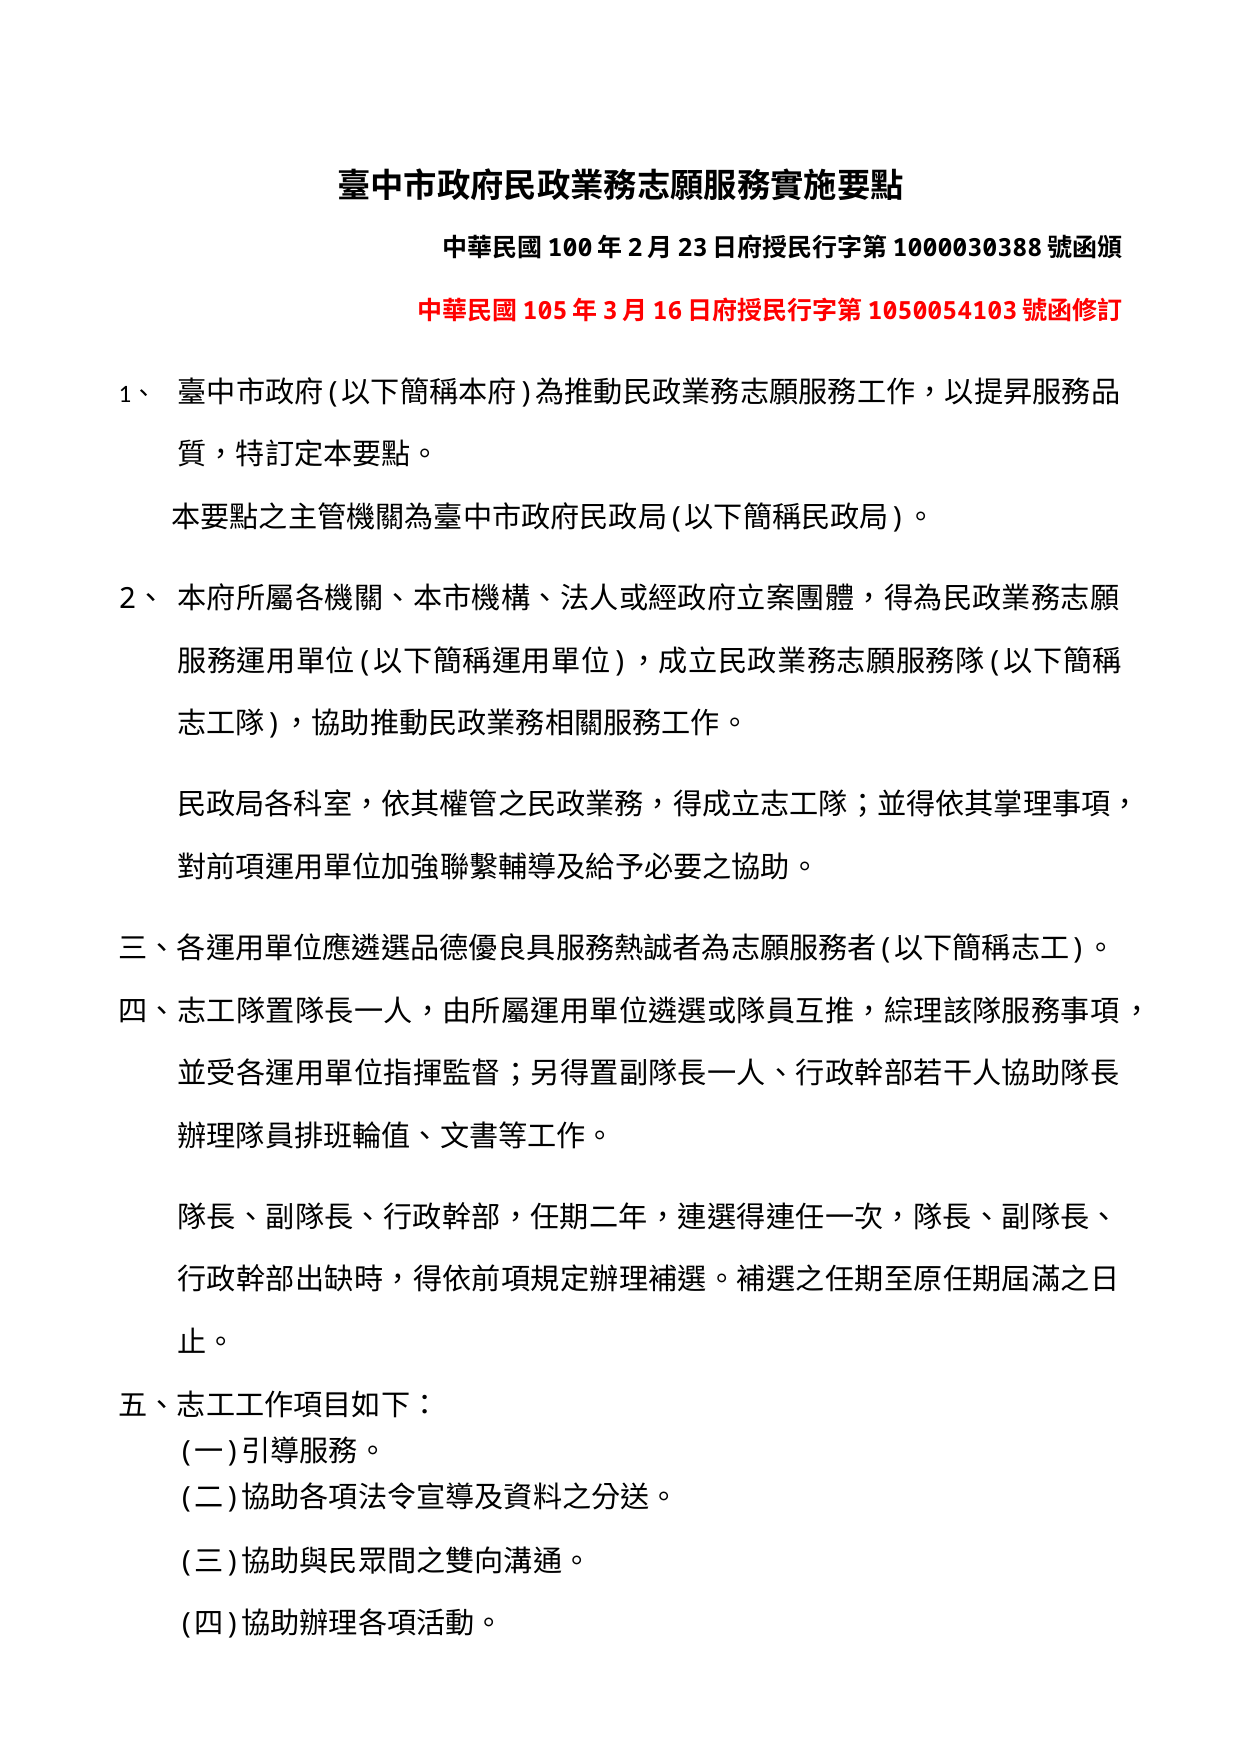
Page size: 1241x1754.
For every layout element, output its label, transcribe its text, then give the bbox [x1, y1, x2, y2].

text 三、各運用單位應遴選品德優良具服務熱誠者為志願服務者(以下簡稱志工)。 [118, 904, 1122, 967]
text 中華民國105年3月16日府授民行字第1050054103號函修訂 [118, 267, 1122, 329]
text 民政局各科室，依其權管之民政業務，得成立志工隊；並得依其掌理事項，對前項運用單位加強聯繫輔導及給予必要之協助。 [177, 760, 1122, 885]
text (一)引導服務。 [177, 1425, 1122, 1471]
text 臺中市政府民政業務志願服務實施要點 [118, 142, 1122, 204]
text 隊長、副隊長、行政幹部，任期二年，連選得連任一次，隊長、副隊長、行政幹部出缺時，得依前項規定辦理補選。補選之任期至原任期屆滿之日止。 [177, 1173, 1122, 1360]
text 中華民國100年2月23日府授民行字第1000030388號函頒 [118, 204, 1122, 267]
list 本府所屬各機關、本市機構、法人或經政府立案團體，得為民政業務志願服務運用單位(以下簡稱運用單位)，成立民政業務志願服務隊(以下簡稱志工隊)，協助推動民政業務相關服務工作。 [118, 554, 1122, 742]
list 臺中市政府(以下簡稱本府)為推動民政業務志願服務工作，以提昇服務品質，特訂定本要點。 [118, 348, 1122, 473]
text (二)協助各項法令宣導及資料之分送。 [177, 1471, 1122, 1517]
text (四)協助辦理各項活動。 [177, 1579, 1122, 1642]
text 本要點之主管機關為臺中市政府民政局(以下簡稱民政局)。 [171, 473, 1122, 535]
text 四、志工隊置隊長一人，由所屬運用單位遴選或隊員互推，綜理該隊服務事項，並受各運用單位指揮監督；另得置副隊長一人、行政幹部若干人協助隊長辦理隊員排班輪值、文書等工作。 [118, 967, 1122, 1154]
text 五、志工工作項目如下： [118, 1379, 1122, 1425]
text (三)協助與民眾間之雙向溝通。 [177, 1517, 1122, 1579]
